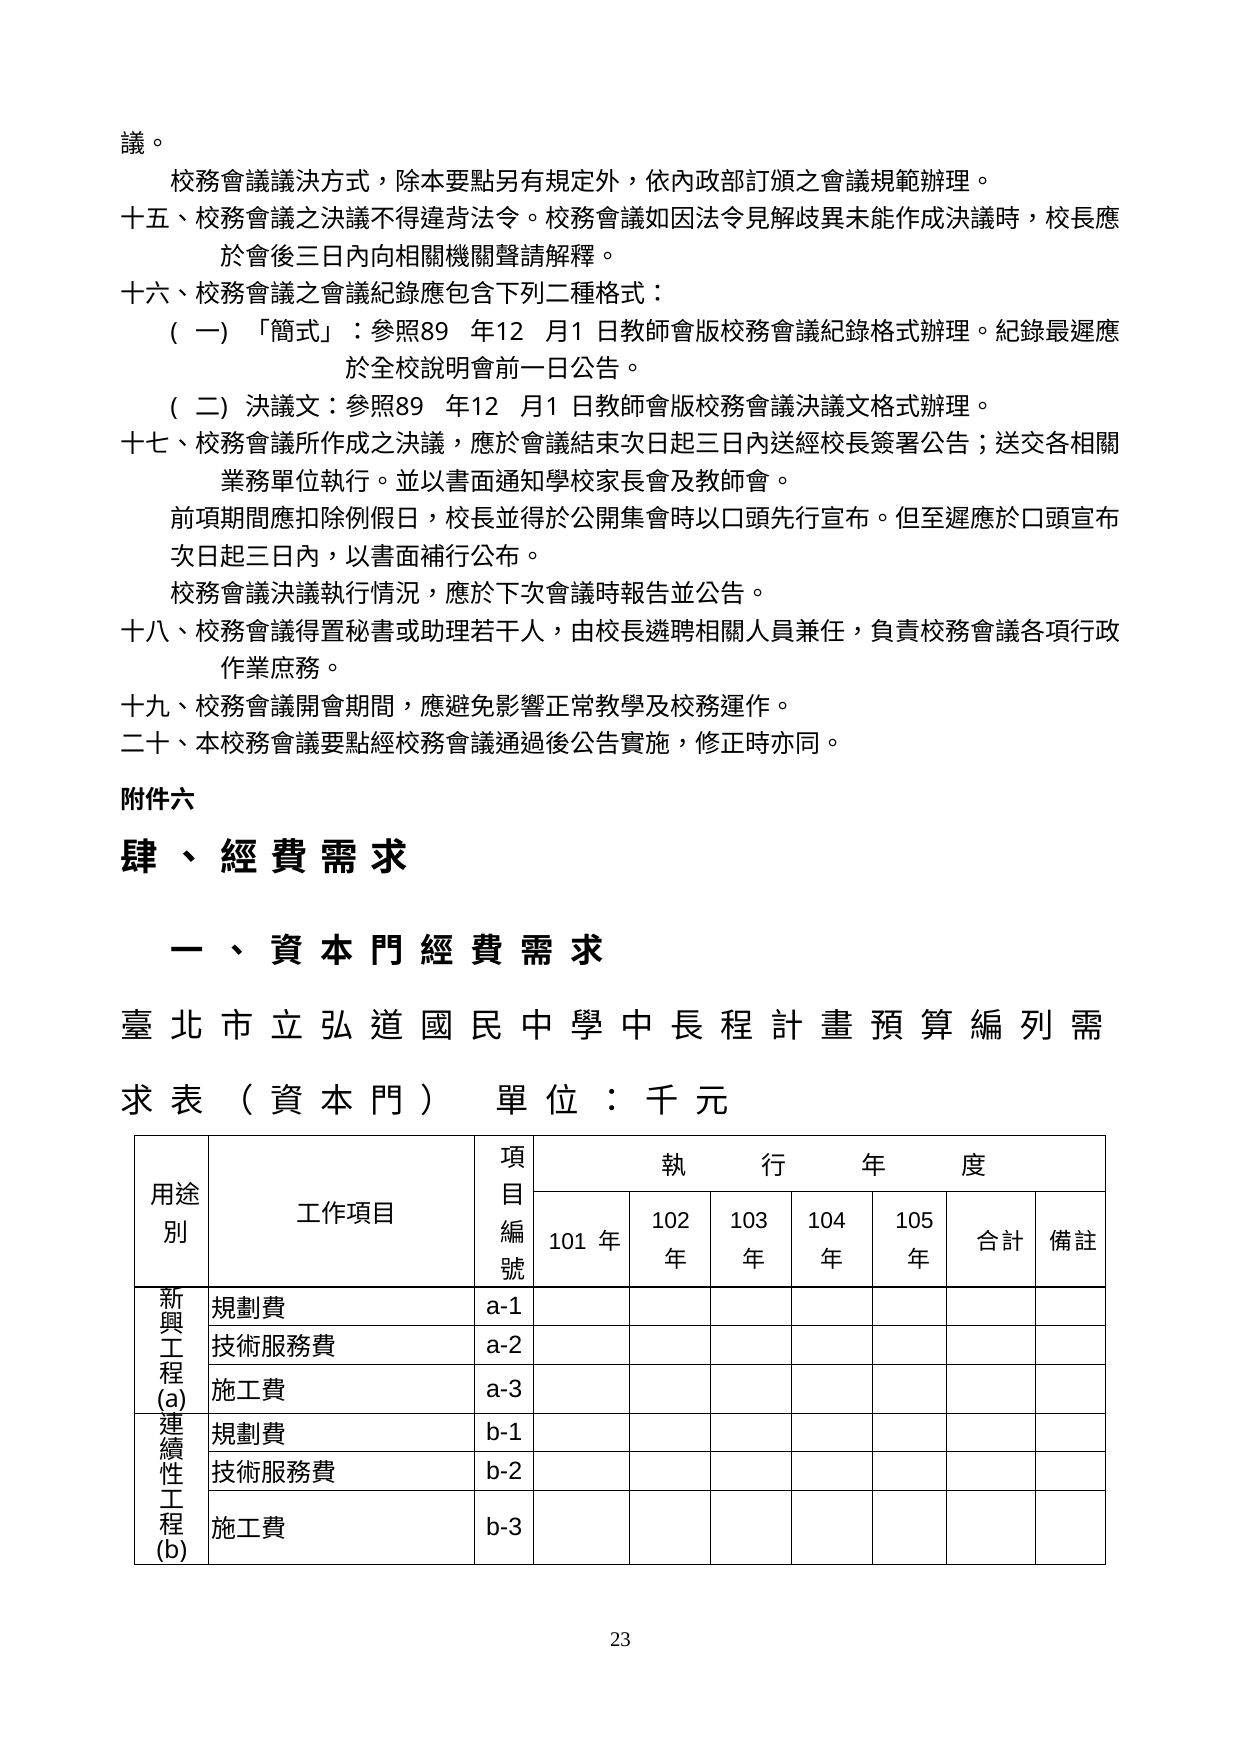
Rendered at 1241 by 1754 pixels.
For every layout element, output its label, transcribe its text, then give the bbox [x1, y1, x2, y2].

table_cell b-3 [475, 1491, 533, 1563]
text 校務會議決議執行情況，應於下次會議時報告並公告。 [120, 573, 1120, 610]
table_cell [947, 1414, 1035, 1451]
table_cell [792, 1288, 872, 1325]
table_cell [630, 1414, 710, 1451]
text 議。 [120, 123, 1120, 160]
table_cell 合計 [947, 1192, 1035, 1286]
table_cell 規劃費 [209, 1414, 474, 1451]
table_cell [873, 1288, 946, 1325]
table_cell [1036, 1491, 1105, 1563]
text 十六、校務會議之會議紀錄應包含下列二種格式： [120, 273, 1120, 310]
text 十九、校務會議開會期間，應避免影響正常教學及校務運作。 [120, 685, 1120, 723]
table_cell [1036, 1365, 1105, 1412]
table_cell [873, 1414, 946, 1451]
table_cell [947, 1491, 1035, 1563]
table_cell [534, 1288, 629, 1325]
table_cell [711, 1491, 791, 1563]
table_cell 新 興 工 程 (a) [135, 1288, 208, 1412]
table_cell [947, 1365, 1035, 1412]
table_cell [711, 1288, 791, 1325]
table_cell [1036, 1414, 1105, 1451]
subtitle 肆、經費需求 [120, 817, 1120, 892]
table_cell [792, 1491, 872, 1563]
text 十七、校務會議所作成之決議，應於會議結束次日起三日內送經校長簽署公告；送交各相關業務單位執行。並以書面通知學校家長會及教師會。 [120, 423, 1120, 498]
table_header 用途 別 [135, 1136, 208, 1286]
table_cell [630, 1452, 710, 1489]
table_cell [630, 1288, 710, 1325]
table_cell 102年 [630, 1192, 710, 1286]
table_cell 101年 [534, 1192, 629, 1286]
text 前項期間應扣除例假日，校長並得於公開集會時以口頭先行宣布。但至遲應於口頭宣布次日起三日內，以書面補行公布。 [167, 498, 1120, 573]
table_header 項目 編號 [475, 1136, 533, 1286]
table_cell [711, 1365, 791, 1412]
table_cell 規劃費 [209, 1288, 474, 1325]
table_cell b-1 [475, 1414, 533, 1451]
table_cell [873, 1326, 946, 1363]
text 十五、校務會議之決議不得違背法令。校務會議如因法令見解歧異未能作成決議時，校長應於會後三日內向相關機關聲請解釋。 [120, 198, 1120, 273]
table_cell [873, 1491, 946, 1563]
table_cell [1036, 1326, 1105, 1363]
table_cell 104年 [792, 1192, 872, 1286]
text (二)決議文：參照89年12月1日教師會版校務會議決議文格式辦理。 [120, 385, 1120, 423]
table_cell 施工費 [209, 1365, 474, 1412]
table_cell 技術服務費 [209, 1452, 474, 1489]
table_header 工作項目 [209, 1136, 474, 1286]
table_cell [534, 1491, 629, 1563]
table_cell a-3 [475, 1365, 533, 1412]
table_cell [1036, 1288, 1105, 1325]
table_cell [711, 1326, 791, 1363]
text (一)「簡式」：參照89年12月1日教師會版校務會議紀錄格式辦理。紀錄最遲應於全校說明會前一日公告。 [167, 310, 1120, 385]
table_cell 施工費 [209, 1491, 474, 1563]
table_cell [534, 1326, 629, 1363]
text 校務會議議決方式，除本要點另有規定外，依內政部訂頒之會議規範辦理。 [120, 160, 1120, 198]
table_cell 連 續 性 工 程 (b) [135, 1414, 208, 1563]
text 十八、校務會議得置秘書或助理若干人，由校長遴聘相關人員兼任，負責校務會議各項行政作業庶務。 [120, 610, 1120, 685]
text 二十、本校務會議要點經校務會議通過後公告實施，修正時亦同。 [120, 723, 1120, 760]
table_cell 備註 [1036, 1192, 1105, 1286]
table_cell 技術服務費 [209, 1326, 474, 1363]
table_cell [534, 1414, 629, 1451]
table_cell [792, 1414, 872, 1451]
table_cell [630, 1365, 710, 1412]
table_cell [792, 1365, 872, 1412]
table_cell [711, 1452, 791, 1489]
table_cell 105年 [873, 1192, 946, 1286]
table_header 執 行 年 度 [534, 1136, 1105, 1191]
table_cell [873, 1452, 946, 1489]
table_cell [630, 1326, 710, 1363]
table_cell [947, 1326, 1035, 1363]
table_cell [534, 1452, 629, 1489]
table_cell [947, 1288, 1035, 1325]
table_cell [873, 1365, 946, 1412]
text 臺北市立弘道國民中學中長程計畫預算編列需求表（資本門） 單位：千元 [120, 985, 1148, 1135]
table_cell a-2 [475, 1326, 533, 1363]
table_cell 103年 [711, 1192, 791, 1286]
table_cell [792, 1452, 872, 1489]
table_cell [711, 1414, 791, 1451]
table_cell [1036, 1452, 1105, 1489]
table_cell [534, 1365, 629, 1412]
table_cell [792, 1326, 872, 1363]
table_cell b-2 [475, 1452, 533, 1489]
text 附件六 [120, 779, 1120, 817]
table_cell [630, 1491, 710, 1563]
table_cell a-1 [475, 1288, 533, 1325]
subtitle 一、資本門經費需求 [157, 910, 1120, 985]
table_cell [947, 1452, 1035, 1489]
